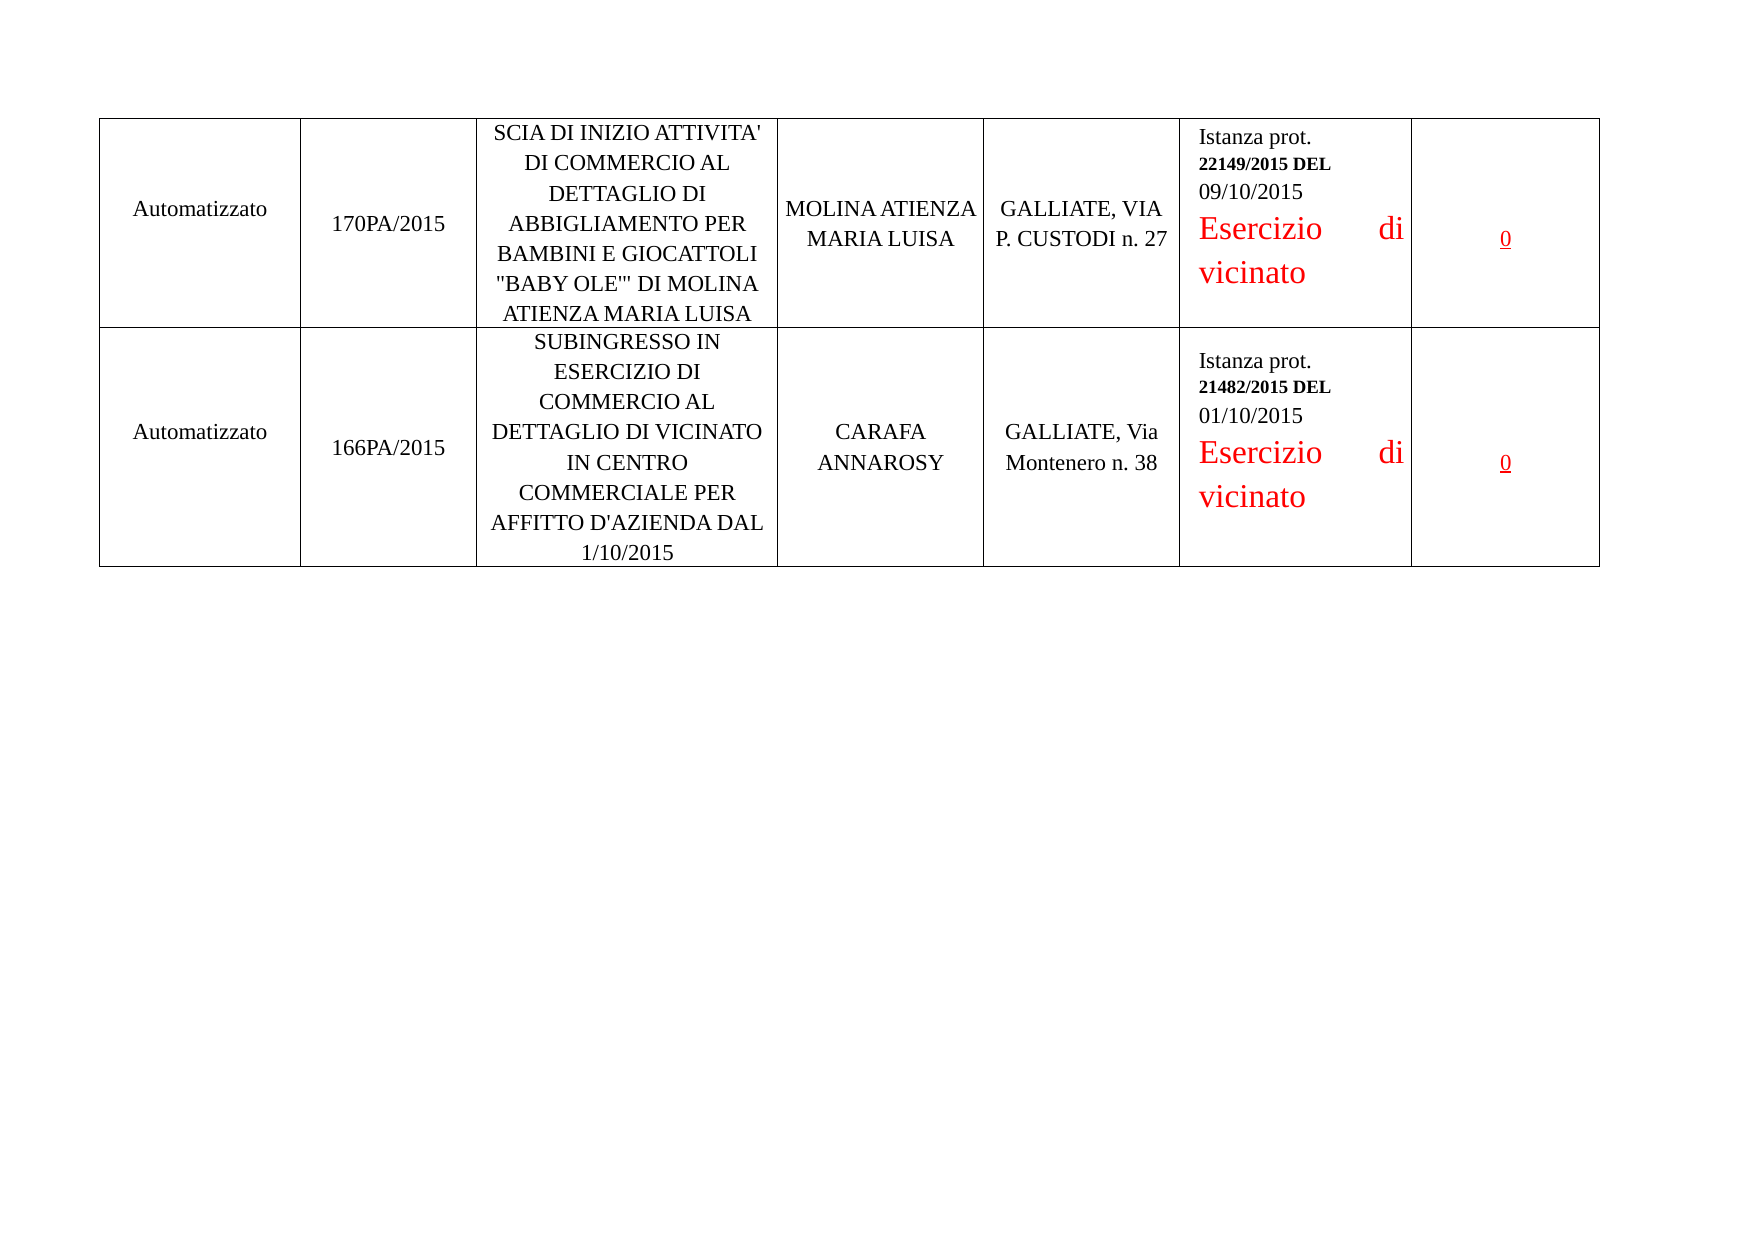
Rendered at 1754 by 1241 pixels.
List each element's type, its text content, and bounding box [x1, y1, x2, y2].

table_cell Automatizzato [100, 119, 300, 327]
table_cell Automatizzato [100, 328, 300, 566]
table_cell GALLIATE, Via Montenero n. 38 [984, 328, 1179, 566]
table_cell SCIA DI INIZIO ATTIVITA' DI COMMERCIO AL DETTAGLIO DI ABBIGLIAMENTO PER BAMBINI E GIOCATTOLI "BABY OLE'" DI MOLINA ATIENZA MARIA LUISA [477, 119, 777, 327]
table_cell 0 [1412, 119, 1599, 327]
table_cell 0 [1412, 328, 1599, 566]
table_cell MOLINA ATIENZA MARIA LUISA [778, 119, 983, 327]
table_cell Istanza prot. 22149/2015 del 09/10/2015 Esercizio di vicinato [1180, 119, 1411, 327]
table_cell CARAFA ANNAROSY [778, 328, 983, 566]
table_cell SUBINGRESSO IN ESERCIZIO DI COMMERCIO AL DETTAGLIO DI VICINATO IN CENTRO COMMERCIALE PER AFFITTO D'AZIENDA DAL 1/10/2015 [477, 328, 777, 566]
table_cell 170PA/2015 [301, 119, 476, 327]
table_cell GALLIATE, VIA P. CUSTODI n. 27 [984, 119, 1179, 327]
table_cell Istanza prot. 21482/2015 del 01/10/2015 Esercizio di vicinato [1180, 328, 1411, 566]
table_cell 166PA/2015 [301, 328, 476, 566]
